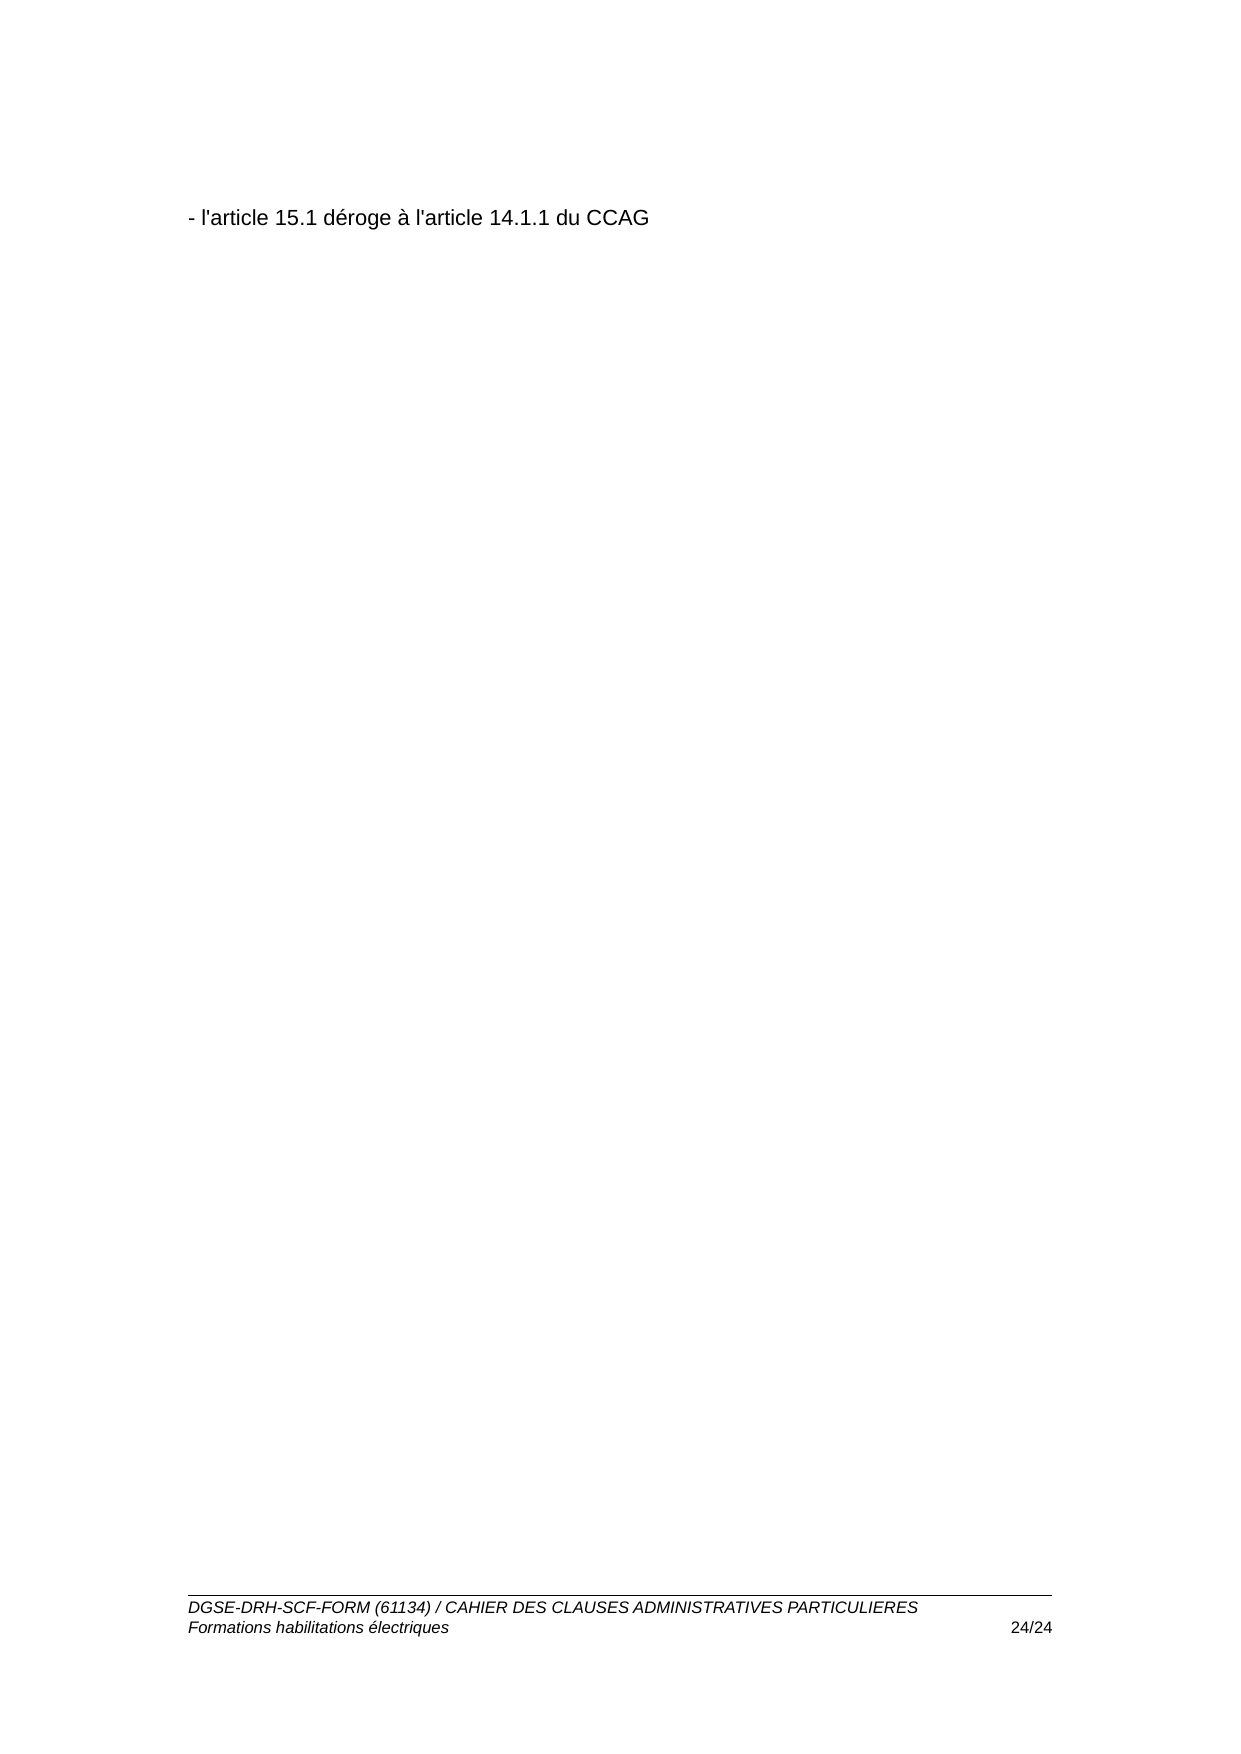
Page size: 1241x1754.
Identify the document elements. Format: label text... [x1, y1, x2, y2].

text - l'article 15.1 déroge à l'article 14.1.1 du CCAG [188, 204, 1052, 230]
